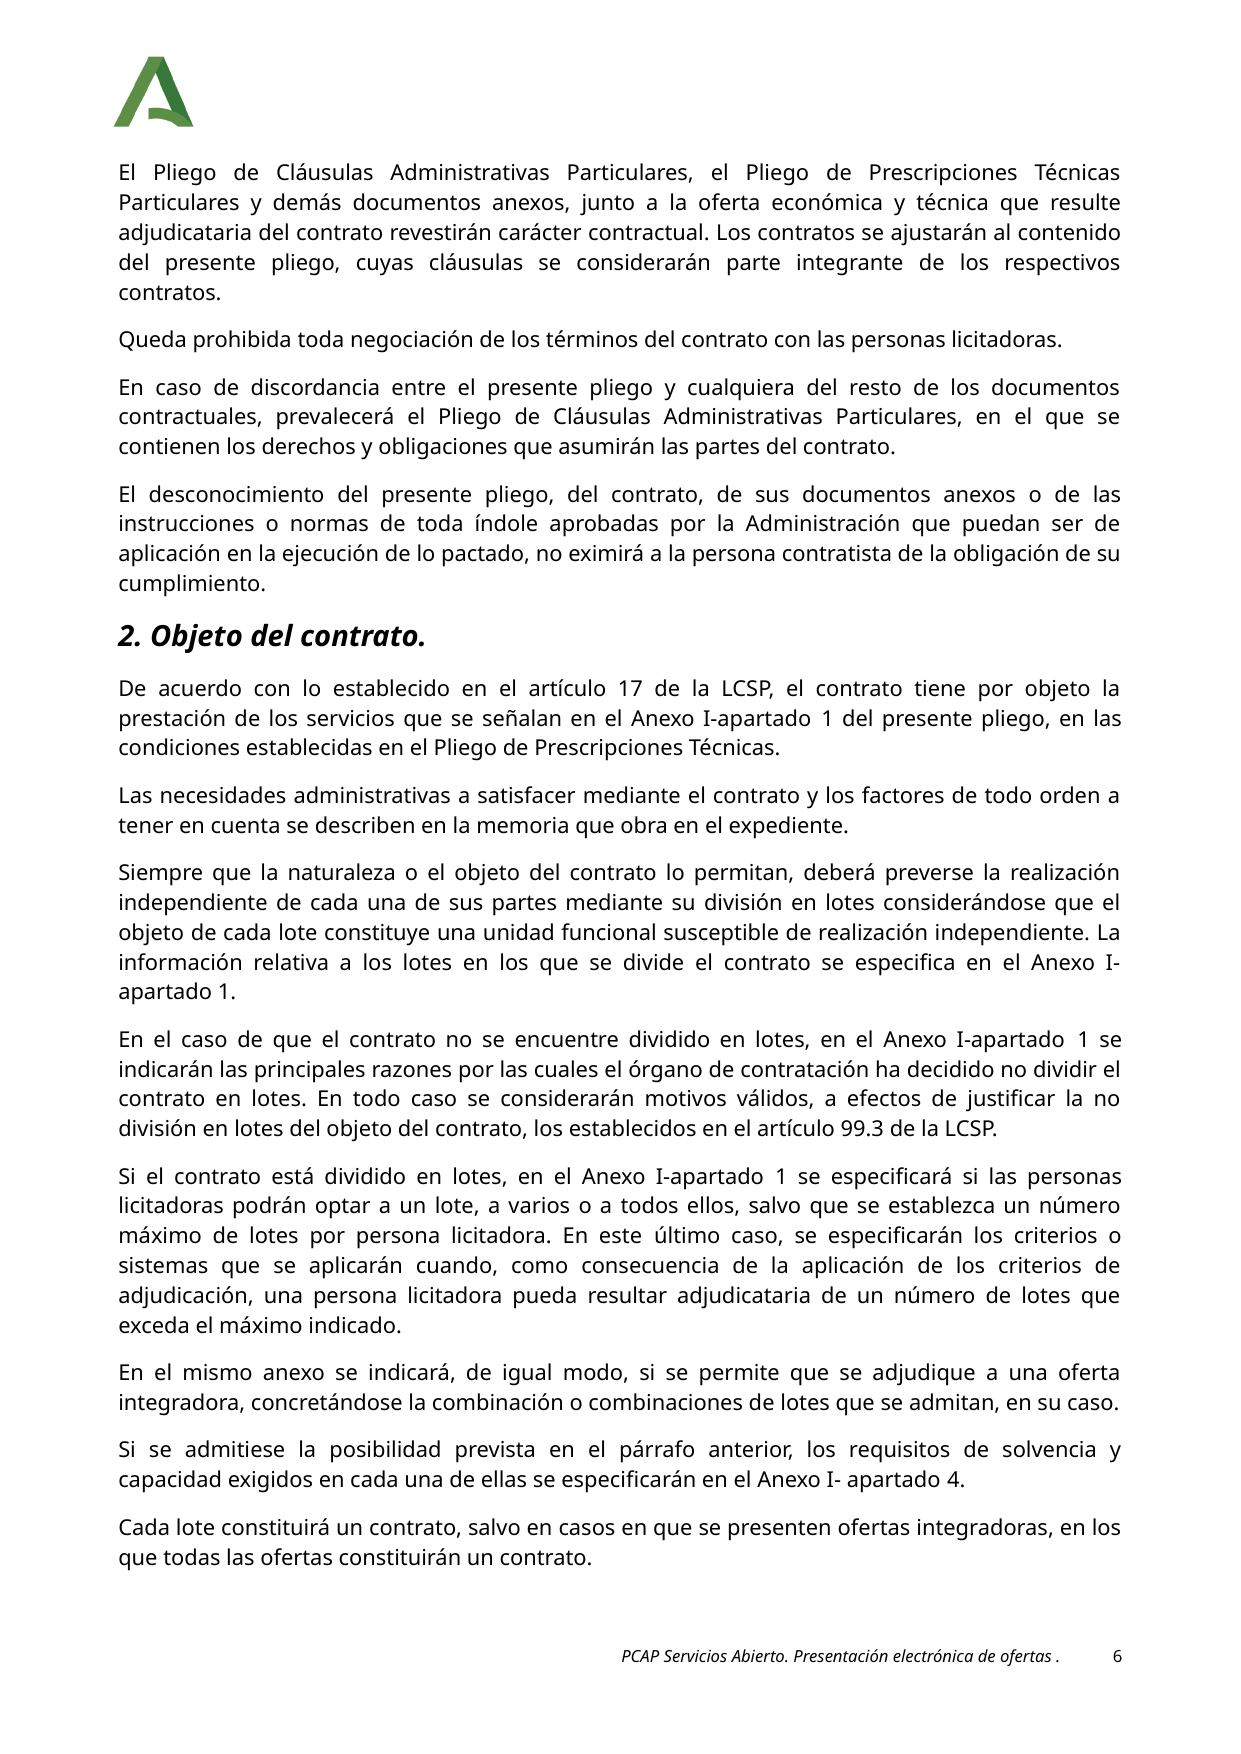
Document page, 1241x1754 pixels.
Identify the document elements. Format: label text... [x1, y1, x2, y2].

text Si se admitiese la posibilidad prevista en el párrafo anterior, los requisitos de solvencia y capacidad exigidos en cada una de ellas se especificarán en el Anexo I- apartado 4. [118, 1434, 1122, 1494]
text Queda prohibida toda negociación de los términos del contrato con las personas licitadoras. [118, 324, 1122, 354]
text Siempre que la naturaleza o el objeto del contrato lo permitan, deberá preverse la realización independiente de cada una de sus partes mediante su división en lotes considerándose que el objeto de cada lote constituye una unidad funcional susceptible de realización independiente. La información relativa a los lotes en los que se divide el contrato se especifica en el Anexo I-apartado 1. [118, 857, 1122, 1006]
text En el mismo anexo se indicará, de igual modo, si se permite que se adjudique a una oferta integradora, concretándose la combinación o combinaciones de lotes que se admitan, en su caso. [118, 1357, 1122, 1417]
picture [109, 52, 198, 131]
text Si el contrato está dividido en lotes, en el Anexo I-apartado 1 se especificará si las personas licitadoras podrán optar a un lote, a varios o a todos ellos, salvo que se establezca un número máximo de lotes por persona licitadora. En este último caso, se especificarán los criterios o sistemas que se aplicarán cuando, como consecuencia de la aplicación de los criterios de adjudicación, una persona licitadora pueda resultar adjudicataria de un número de lotes que exceda el máximo indicado. [118, 1161, 1122, 1339]
text El desconocimiento del presente pliego, del contrato, de sus documentos anexos o de las instrucciones o normas de toda índole aprobadas por la Administración que puedan ser de aplicación en la ejecución de lo pactado, no eximirá a la persona contratista de la obligación de su cumplimiento. [118, 478, 1122, 598]
text Las necesidades administrativas a satisfacer mediante el contrato y los factores de todo orden a tener en cuenta se describen en la memoria que obra en el expediente. [118, 780, 1122, 839]
text De acuerdo con lo establecido en el artículo 17 de la LCSP, el contrato tiene por objeto la prestación de los servicios que se señalan en el Anexo I-apartado 1 del presente pliego, en las condiciones establecidas en el Pliego de Prescripciones Técnicas. [118, 673, 1122, 762]
subtitle 2. Objeto del contrato. [118, 615, 1122, 655]
text En caso de discordancia entre el presente pliego y cualquiera del resto de los documentos contractuales, prevalecerá el Pliego de Cláusulas Administrativas Particulares, en el que se contienen los derechos y obligaciones que asumirán las partes del contrato. [118, 371, 1122, 461]
text En el caso de que el contrato no se encuentre dividido en lotes, en el Anexo I-apartado 1 se indicarán las principales razones por las cuales el órgano de contratación ha decidido no dividir el contrato en lotes. En todo caso se considerarán motivos válidos, a efectos de justificar la no división en lotes del objeto del contrato, los establecidos en el artículo 99.3 de la LCSP. [118, 1024, 1122, 1143]
text El Pliego de Cláusulas Administrativas Particulares, el Pliego de Prescripciones Técnicas Particulares y demás documentos anexos, junto a la oferta económica y técnica que resulte adjudicataria del contrato revestirán carácter contractual. Los contratos se ajustarán al contenido del presente pliego, cuyas cláusulas se considerarán parte integrante de los respectivos contratos. [118, 157, 1122, 306]
text Cada lote constituirá un contrato, salvo en casos en que se presenten ofertas integradoras, en los que todas las ofertas constituirán un contrato. [118, 1512, 1122, 1571]
